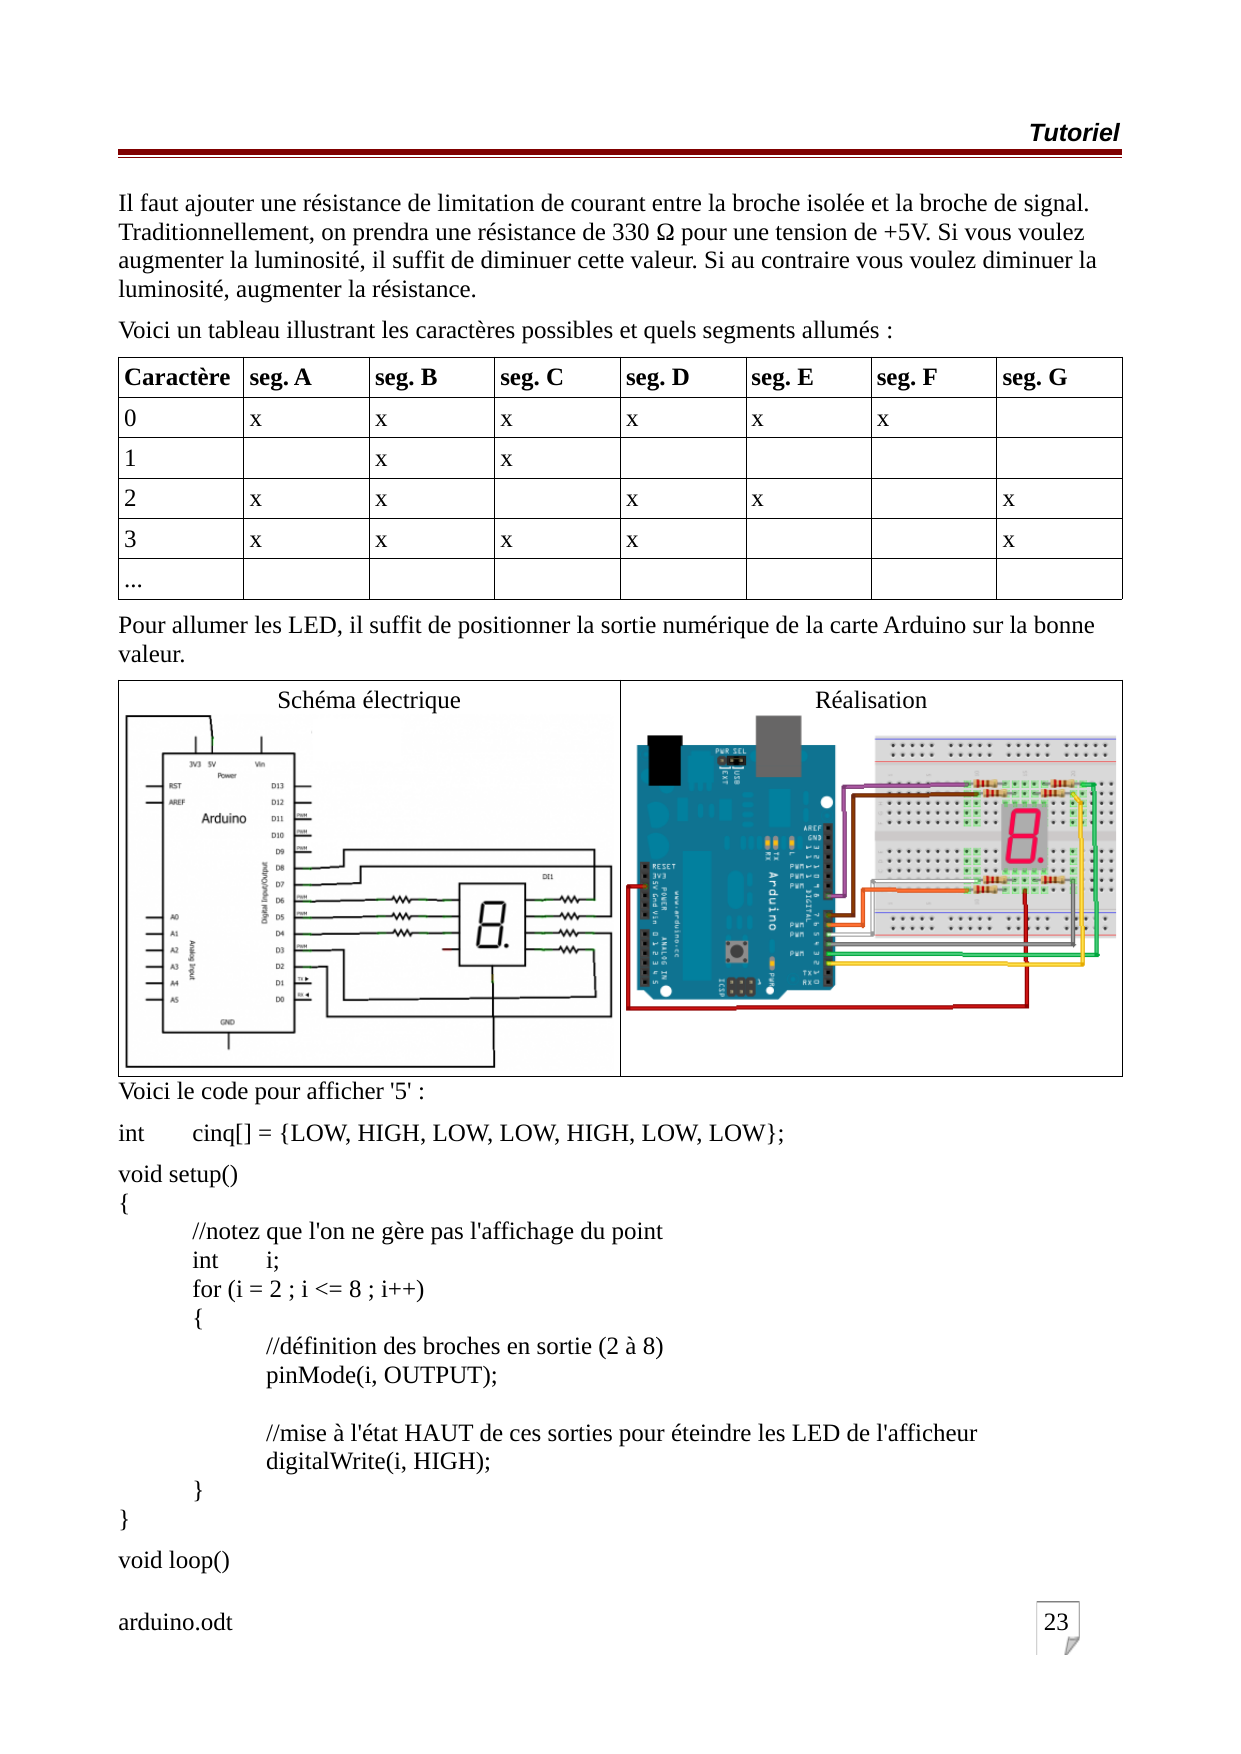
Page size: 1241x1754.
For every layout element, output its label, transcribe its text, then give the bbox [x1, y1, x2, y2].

text //définition des broches en sortie (2 à 8) [118, 1331, 1122, 1360]
table_cell [495, 559, 620, 598]
text for (i = 2 ; i <= 8 ; i++) [118, 1274, 1122, 1303]
table_cell x [997, 519, 1122, 558]
table_cell x [370, 479, 494, 518]
table_cell x [872, 398, 996, 437]
table_cell ... [119, 559, 243, 598]
table_cell [621, 559, 746, 598]
text //mise à l'état HAUT de ces sorties pour éteindre les LED de l'afficheur [118, 1418, 1122, 1446]
table_header seg. B [370, 358, 494, 397]
table_header Réalisation [621, 681, 1122, 1076]
text void loop() [118, 1545, 1122, 1574]
table_cell [997, 438, 1122, 477]
table_cell x [370, 438, 494, 477]
text Il faut ajouter une résistance de limitation de courant entre la broche isolée et la broche de signal. Traditionnellement, on prendra une résistance de 330 Ω pour une tension de +5V. Si vous voulez augmenter la luminosité, il suffit de diminuer cette valeur. Si au contraire vous voulez diminuer la luminosité, augmenter la résistance. [118, 188, 1122, 303]
table_cell [370, 559, 494, 598]
table_cell x [370, 519, 494, 558]
table_cell x [495, 519, 620, 558]
table_cell [997, 559, 1122, 598]
text int cinq[] = {LOW, HIGH, LOW, LOW, HIGH, LOW, LOW}; [118, 1118, 1122, 1146]
text } [118, 1504, 1122, 1533]
table_header Caractère [119, 358, 243, 397]
table_cell 1 [119, 438, 243, 477]
picture [625, 714, 1117, 1016]
text pinMode(i, OUTPUT); [118, 1360, 1122, 1389]
table_header seg. F [872, 358, 996, 397]
table_cell x [621, 479, 746, 518]
table_cell [872, 438, 996, 477]
table_cell [244, 559, 369, 598]
text } [118, 1475, 1122, 1504]
table_cell [872, 479, 996, 518]
table_cell 2 [119, 479, 243, 518]
table_cell 0 [119, 398, 243, 437]
table_cell [872, 559, 996, 598]
text void setup() [118, 1159, 1122, 1188]
text Voici un tableau illustrant les caractères possibles et quels segments allumés : [118, 315, 1122, 344]
table_cell [997, 398, 1122, 437]
table_cell x [747, 398, 871, 437]
table_cell [872, 519, 996, 558]
table_cell 3 [119, 519, 243, 558]
table_cell [244, 438, 369, 477]
text //notez que l'on ne gère pas l'affichage du point [118, 1216, 1122, 1245]
table_header seg. G [997, 358, 1122, 397]
table_cell x [621, 519, 746, 558]
table_cell [747, 519, 871, 558]
table_cell [621, 438, 746, 477]
text int i; [118, 1245, 1122, 1274]
picture [123, 714, 615, 1071]
text { [118, 1303, 1122, 1331]
text Voici le code pour afficher '5' : [118, 1077, 1122, 1105]
table_cell x [244, 519, 369, 558]
table_header seg. C [495, 358, 620, 397]
text Pour allumer les LED, il suffit de positionner la sortie numérique de la carte Arduino sur la bonne valeur. [118, 610, 1122, 668]
table_cell x [997, 479, 1122, 518]
table_cell x [621, 398, 746, 437]
table_header seg. D [621, 358, 746, 397]
table_cell x [495, 438, 620, 477]
text digitalWrite(i, HIGH); [118, 1446, 1122, 1475]
table_header seg. A [244, 358, 369, 397]
table_cell x [495, 398, 620, 437]
table_cell x [747, 479, 871, 518]
table_cell x [244, 398, 369, 437]
table_header seg. E [747, 358, 871, 397]
table_cell [747, 438, 871, 477]
table_cell x [244, 479, 369, 518]
table_cell [747, 559, 871, 598]
table_header Schéma électrique [119, 681, 620, 1076]
table_cell [495, 479, 620, 518]
table_cell x [370, 398, 494, 437]
text { [118, 1188, 1122, 1216]
